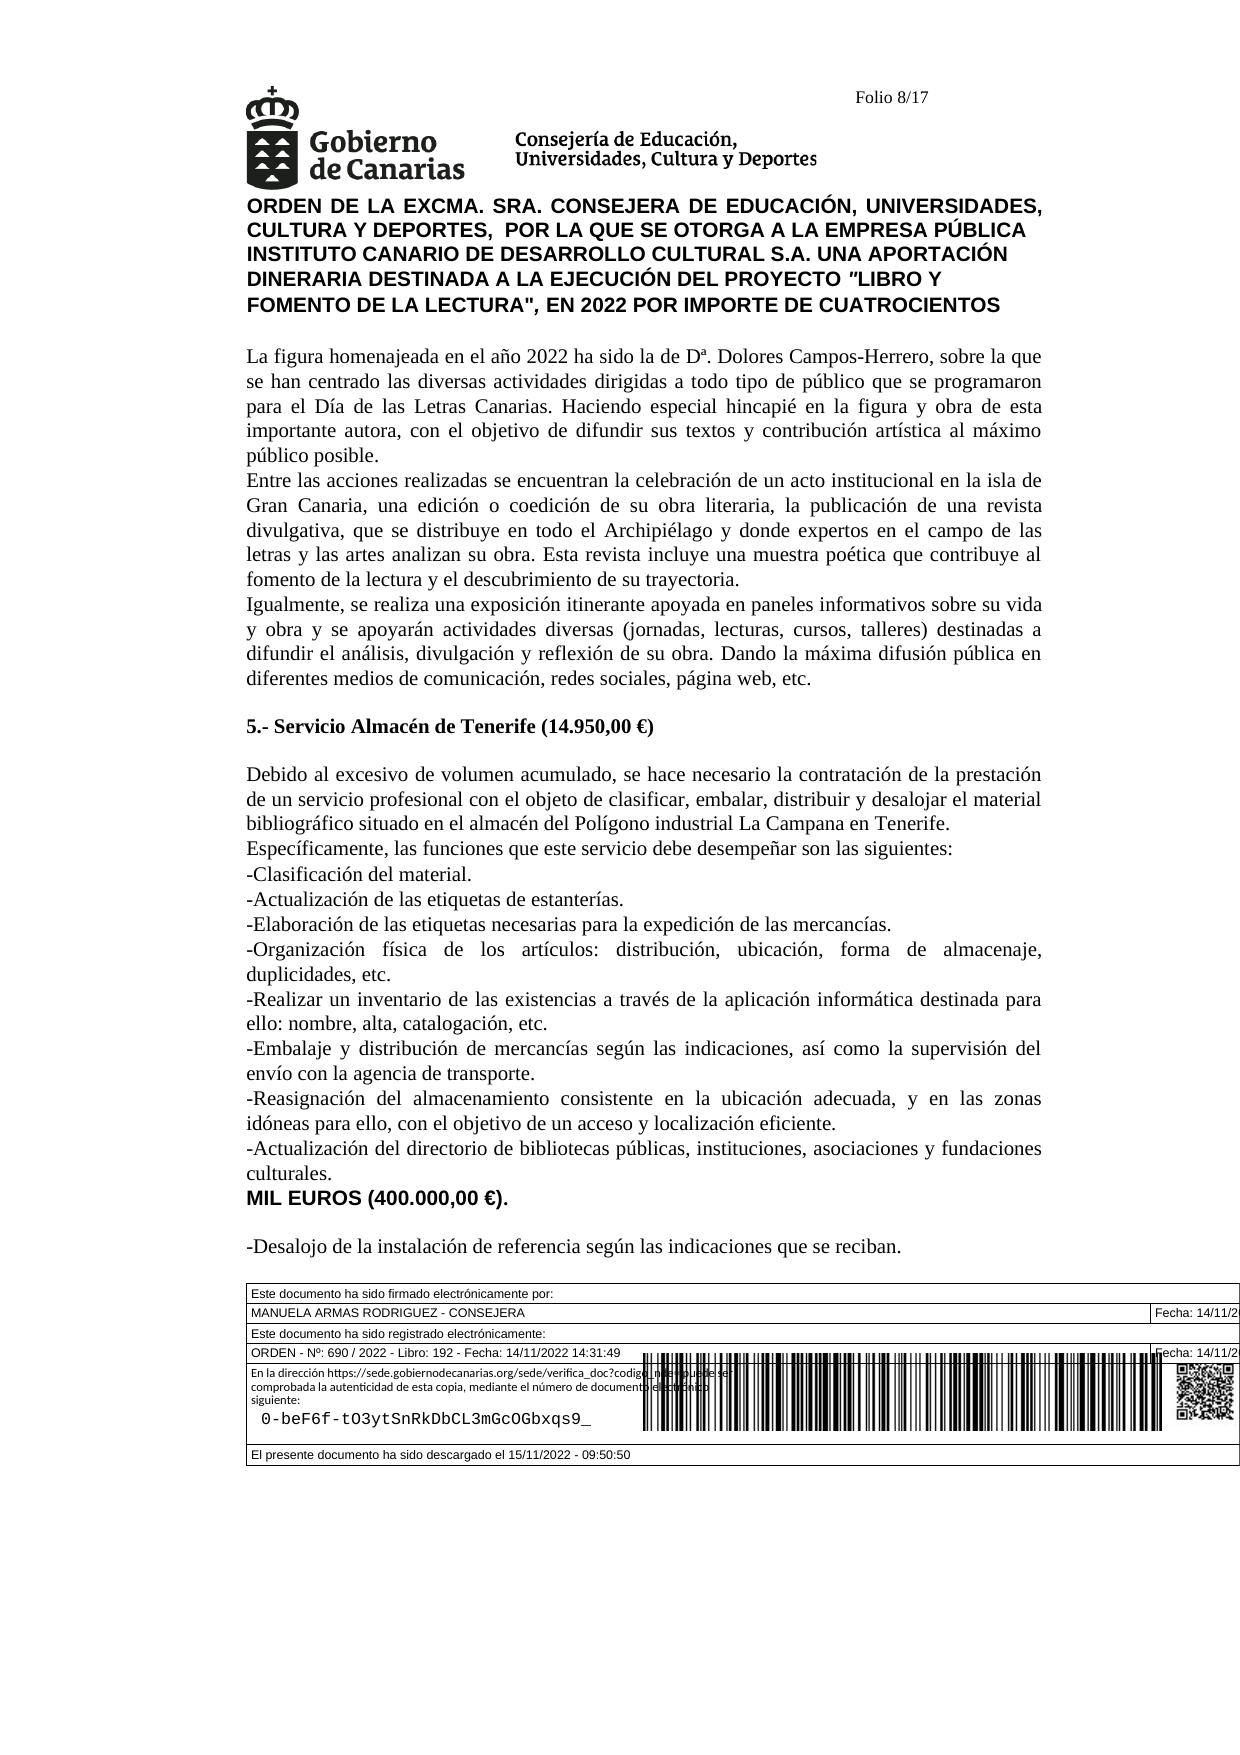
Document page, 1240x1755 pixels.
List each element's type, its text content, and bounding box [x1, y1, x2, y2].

text -Desalojo de la instalación de referencia según las indicaciones que se reciban. [246, 1234, 1043, 1258]
text -Embalaje y distribución de mercancías según las indicaciones, así como la supervisión del envío con la agencia de transporte. [246, 1036, 1043, 1085]
text 5.- Servicio Almacén de Tenerife (14.950,00 €) [246, 714, 1043, 738]
text -Organización física de los artículos: distribución, ubicación, forma de almacenaje, duplicidades, etc. [246, 937, 1043, 986]
text -Actualización del directorio de bibliotecas públicas, instituciones, asociaciones y fundaciones culturales. [246, 1136, 1043, 1185]
text Debido al excesivo de volumen acumulado, se hace necesario la contratación de la prestación de un servicio profesional con el objeto de clasificar, embalar, distribuir y desalojar el material bibliográfico situado en el almacén del Polígono industrial La Campana en Tenerife. [246, 762, 1043, 835]
text -Realizar un inventario de las existencias a través de la aplicación informática destinada para ello: nombre, alta, catalogación, etc. [246, 987, 1043, 1035]
text Específicamente, las funciones que este servicio debe desempeñar son las siguientes: [246, 836, 1043, 860]
text Entre las acciones realizadas se encuentran la celebración de un acto institucional en la isla de Gran Canaria, una edición o coedición de su obra literaria, la publicación de una revista divulgativa, que se distribuye en todo el Archipiélago y donde expertos en el campo de las letras y las artes analizan su obra. Esta revista incluye una muestra poética que contribuye al fomento de la lectura y el descubrimiento de su trayectoria. [246, 468, 1043, 591]
text -Clasificación del material. [246, 861, 1043, 886]
text Igualmente, se realiza una exposición itinerante apoyada en paneles informativos sobre su vida y obra y se apoyarán actividades diversas (jornadas, lecturas, cursos, talleres) destinadas a difundir el análisis, divulgación y reflexión de su obra. Dando la máxima difusión pública en diferentes medios de comunicación, redes sociales, página web, etc. [246, 592, 1043, 690]
text -Reasignación del almacenamiento consistente en la ubicación adecuada, y en las zonas idóneas para ello, con el objetivo de un acceso y localización eficiente. [246, 1086, 1043, 1135]
text MIL EUROS (400.000,00 €). [246, 1186, 1043, 1210]
text La figura homenajeada en el año 2022 ha sido la de Dª. Dolores Campos-Herrero, sobre la que se han centrado las diversas actividades dirigidas a todo tipo de público que se programaron para el Día de las Letras Canarias. Haciendo especial hincapié en la figura y obra de esta importante autora, con el objetivo de difundir sus textos y contribución artística al máximo público posible. [246, 344, 1043, 467]
text -Elaboración de las etiquetas necesarias para la expedición de las mercancías. [246, 912, 1043, 936]
text -Actualización de las etiquetas de estanterías. [246, 887, 1043, 911]
